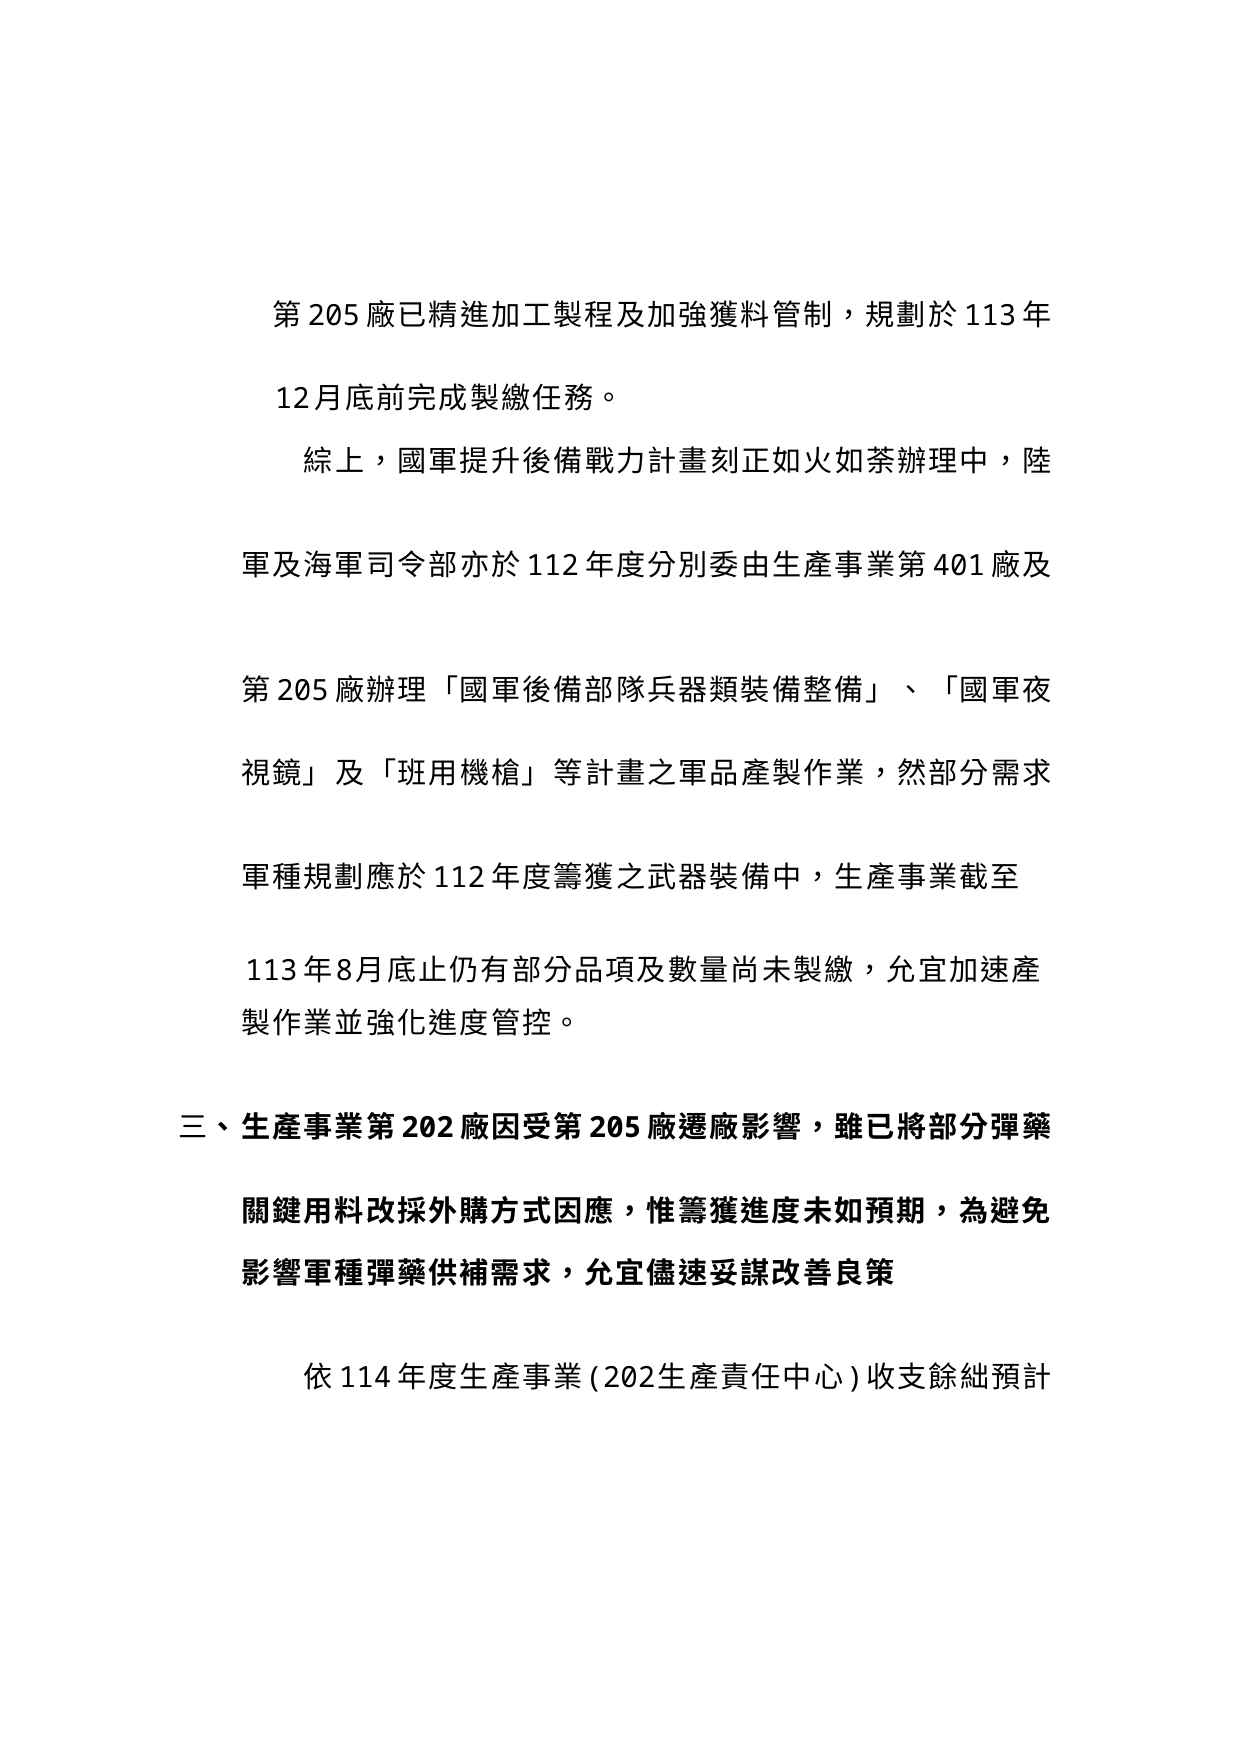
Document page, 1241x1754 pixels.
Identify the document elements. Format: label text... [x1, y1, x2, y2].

text 陸軍為提升後備戰力新成編單位班用機槍短缺，於112年度提出籌購「班用機槍」計畫，委由生產事業第205廠產製機槍2,060挺，計畫總經費4億2,889萬1千元，辦理期程111-115年度。揆陸軍原規劃應於112年度籌獲之400挺機槍，生產事業第205廠截至113年8月底止全數尚未解繳，該事業說明原因略以，因112年度同時生產半狙、K3手槍及各式保修零件，故班用機槍400挺生產排程緊湊，復因部份料件獲得時程較晚，致生產進度不如預期，第205廠已精進加工製程及加強獲料管制，規劃於113年12月底前完成製繳任務。 [266, 229, 1063, 417]
text 綜上，國軍提升後備戰力計畫刻正如火如荼辦理中，陸軍及海軍司令部亦於112年度分別委由生產事業第401廠及第205廠辦理「國軍後備部隊兵器類裝備整備」、「國軍夜視鏡」及「班用機槍」等計畫之軍品產製作業，然部分需求軍種規劃應於112年度籌獲之武器裝備中，生產事業截至113年8月底止仍有部分品項及數量尚未製繳，允宜加速產製作業並強化進度管控。 [236, 417, 1063, 1042]
text 三、生產事業第202廠因受第205廠遷廠影響，雖已將部分彈藥關鍵用料改採外購方式因應，惟籌獲進度未如預期，為避免影響軍種彈藥供補需求，允宜儘速妥謀改善良策 [177, 1042, 1063, 1292]
text 依114年度生產事業(202生產責任中心)收支餘絀預計 [236, 1292, 1063, 1417]
